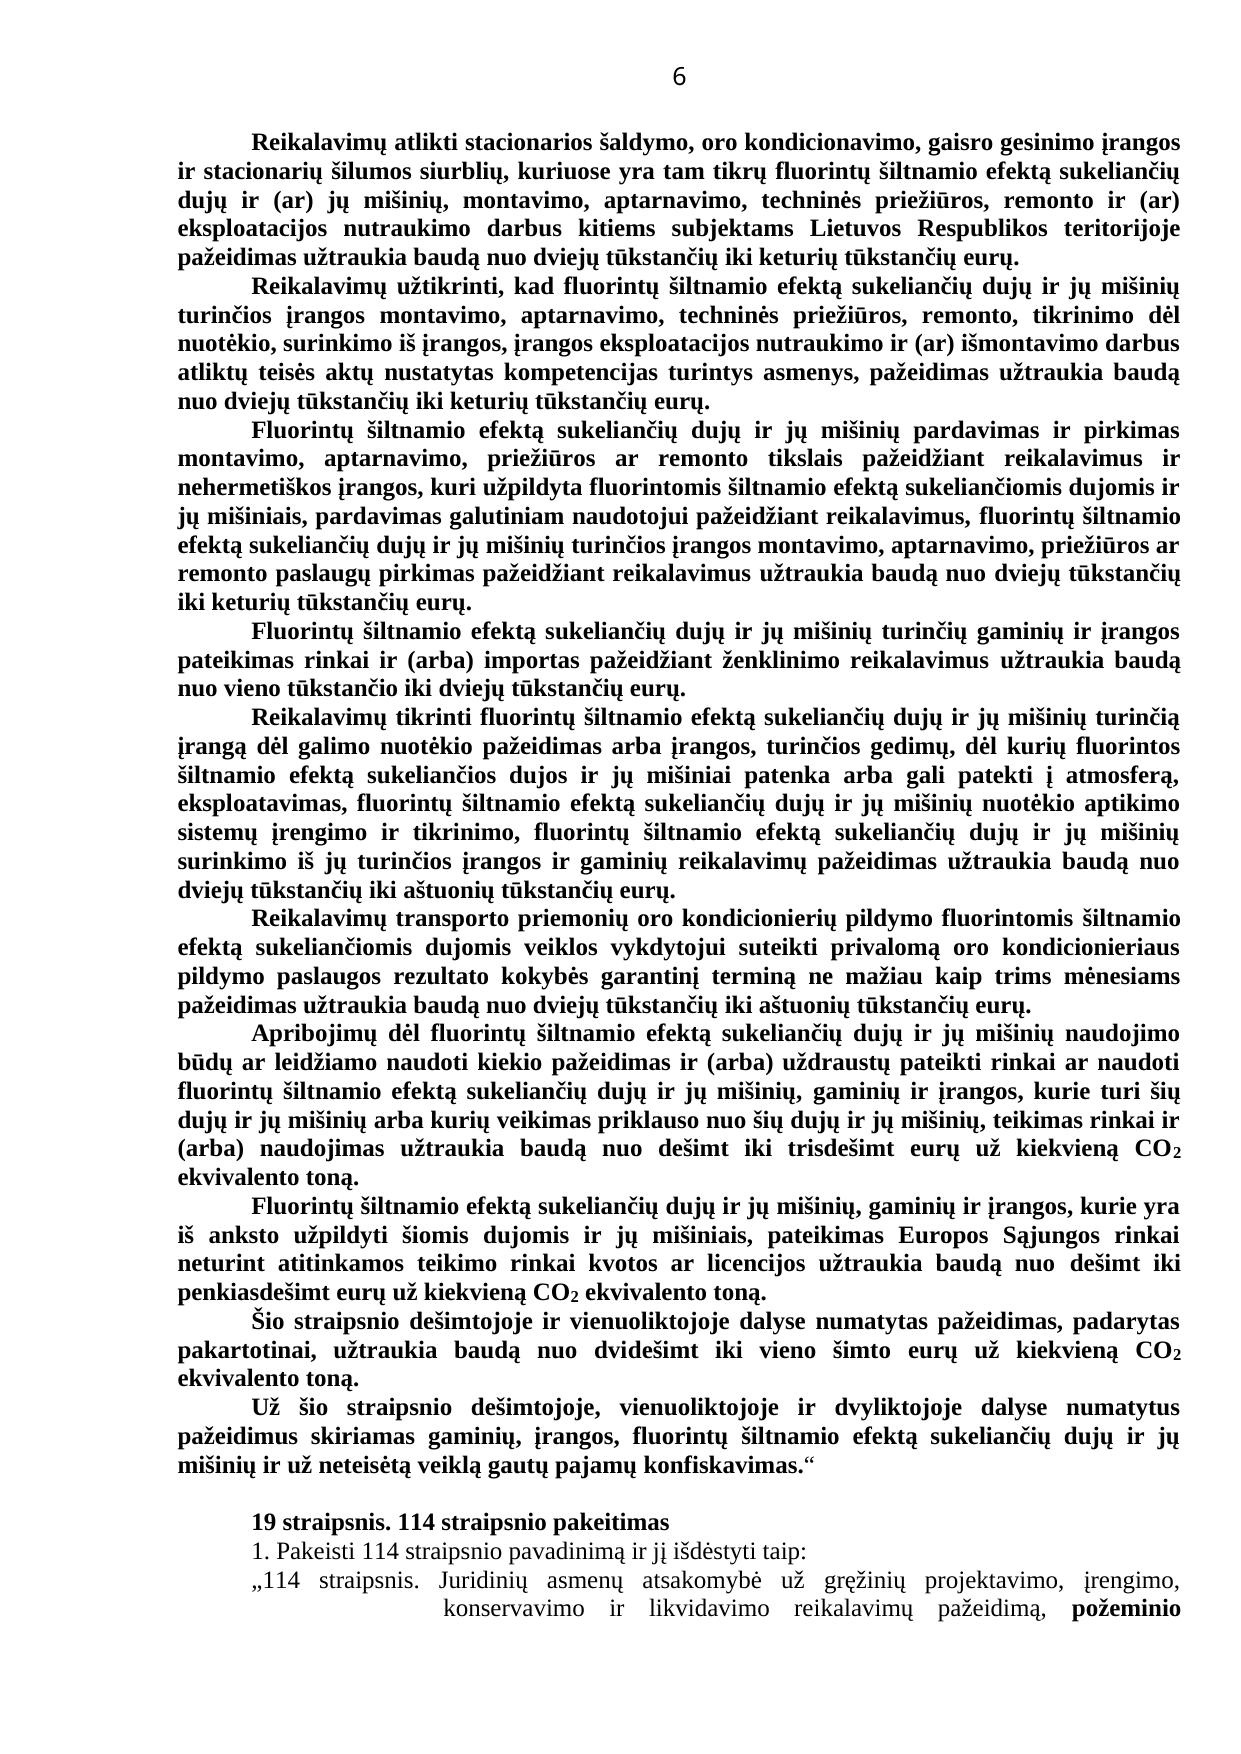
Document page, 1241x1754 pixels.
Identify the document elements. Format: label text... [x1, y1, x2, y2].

text Reikalavimų transporto priemonių oro kondicionierių pildymo fluorintomis šiltnamio efektą sukeliančiomis dujomis veiklos vykdytojui suteikti privalomą oro kondicionieriaus pildymo paslaugos rezultato kokybės garantinį terminą ne mažiau kaip trims mėnesiams pažeidimas užtraukia baudą nuo dviejų tūkstančių iki aštuonių tūkstančių eurų. [177, 903, 1181, 1018]
text Reikalavimų tikrinti fluorintų šiltnamio efektą sukeliančių dujų ir jų mišinių turinčią įrangą dėl galimo nuotėkio pažeidimas arba įrangos, turinčios gedimų, dėl kurių fluorintos šiltnamio efektą sukeliančios dujos ir jų mišiniai patenka arba gali patekti į atmosferą, eksploatavimas, fluorintų šiltnamio efektą sukeliančių dujų ir jų mišinių nuotėkio aptikimo sistemų įrengimo ir tikrinimo, fluorintų šiltnamio efektą sukeliančių dujų ir jų mišinių surinkimo iš jų turinčios įrangos ir gaminių reikalavimų pažeidimas užtraukia baudą nuo dviejų tūkstančių iki aštuonių tūkstančių eurų. [177, 702, 1181, 903]
text Reikalavimų atlikti stacionarios šaldymo, oro kondicionavimo, gaisro gesinimo įrangos ir stacionarių šilumos siurblių, kuriuose yra tam tikrų fluorintų šiltnamio efektą sukeliančių dujų ir (ar) jų mišinių, montavimo, aptarnavimo, techninės priežiūros, remonto ir (ar) eksploatacijos nutraukimo darbus kitiems subjektams Lietuvos Respublikos teritorijoje pažeidimas užtraukia baudą nuo dviejų tūkstančių iki keturių tūkstančių eurų. [177, 127, 1181, 271]
text Reikalavimų užtikrinti, kad fluorintų šiltnamio efektą sukeliančių dujų ir jų mišinių turinčios įrangos montavimo, aptarnavimo, techninės priežiūros, remonto, tikrinimo dėl nuotėkio, surinkimo iš įrangos, įrangos eksploatacijos nutraukimo ir (ar) išmontavimo darbus atliktų teisės aktų nustatytas kompetencijas turintys asmenys, pažeidimas užtraukia baudą nuo dviejų tūkstančių iki keturių tūkstančių eurų. [177, 271, 1181, 415]
text Apribojimų dėl fluorintų šiltnamio efektą sukeliančių dujų ir jų mišinių naudojimo būdų ar leidžiamo naudoti kiekio pažeidimas ir (arba) uždraustų pateikti rinkai ar naudoti fluorintų šiltnamio efektą sukeliančių dujų ir jų mišinių, gaminių ir įrangos, kurie turi šių dujų ir jų mišinių arba kurių veikimas priklauso nuo šių dujų ir jų mišinių, teikimas rinkai ir (arba) naudojimas užtraukia baudą nuo dešimt iki trisdešimt eurų už kiekvieną CO2 ekvivalento toną. [177, 1018, 1181, 1191]
text Fluorintų šiltnamio efektą sukeliančių dujų ir jų mišinių, gaminių ir įrangos, kurie yra iš anksto užpildyti šiomis dujomis ir jų mišiniais, pateikimas Europos Sąjungos rinkai neturint atitinkamos teikimo rinkai kvotos ar licencijos užtraukia baudą nuo dešimt iki penkiasdešimt eurų už kiekvieną CO2 ekvivalento toną. [177, 1191, 1181, 1306]
text Fluorintų šiltnamio efektą sukeliančių dujų ir jų mišinių pardavimas ir pirkimas montavimo, aptarnavimo, priežiūros ar remonto tikslais pažeidžiant reikalavimus ir nehermetiškos įrangos, kuri užpildyta fluorintomis šiltnamio efektą sukeliančiomis dujomis ir jų mišiniais, pardavimas galutiniam naudotojui pažeidžiant reikalavimus, fluorintų šiltnamio efektą sukeliančių dujų ir jų mišinių turinčios įrangos montavimo, aptarnavimo, priežiūros ar remonto paslaugų pirkimas pažeidžiant reikalavimus užtraukia baudą nuo dviejų tūkstančių iki keturių tūkstančių eurų. [177, 415, 1181, 616]
text 1. Pakeisti 114 straipsnio pavadinimą ir jį išdėstyti taip: [251, 1536, 1181, 1565]
text 19 straipsnis. 114 straipsnio pakeitimas [177, 1507, 1181, 1536]
text Už šio straipsnio dešimtojoje, vienuoliktojoje ir dvyliktojoje dalyse numatytus pažeidimus skiriamas gaminių, įrangos, fluorintų šiltnamio efektą sukeliančių dujų ir jų mišinių ir už neteisėtą veiklą gautų pajamų konfiskavimas.“ [177, 1392, 1181, 1478]
text Fluorintų šiltnamio efektą sukeliančių dujų ir jų mišinių turinčių gaminių ir įrangos pateikimas rinkai ir (arba) importas pažeidžiant ženklinimo reikalavimus užtraukia baudą nuo vieno tūkstančio iki dviejų tūkstančių eurų. [177, 616, 1181, 702]
text „114 straipsnis. Juridinių asmenų atsakomybė už gręžinių projektavimo, įrengimo, konservavimo ir likvidavimo reikalavimų pažeidimą, požeminio [251, 1565, 1181, 1622]
text Šio straipsnio dešimtojoje ir vienuoliktojoje dalyse numatytas pažeidimas, padarytas pakartotinai, užtraukia baudą nuo dvidešimt iki vieno šimto eurų už kiekvieną CO2 ekvivalento toną. [177, 1306, 1181, 1392]
